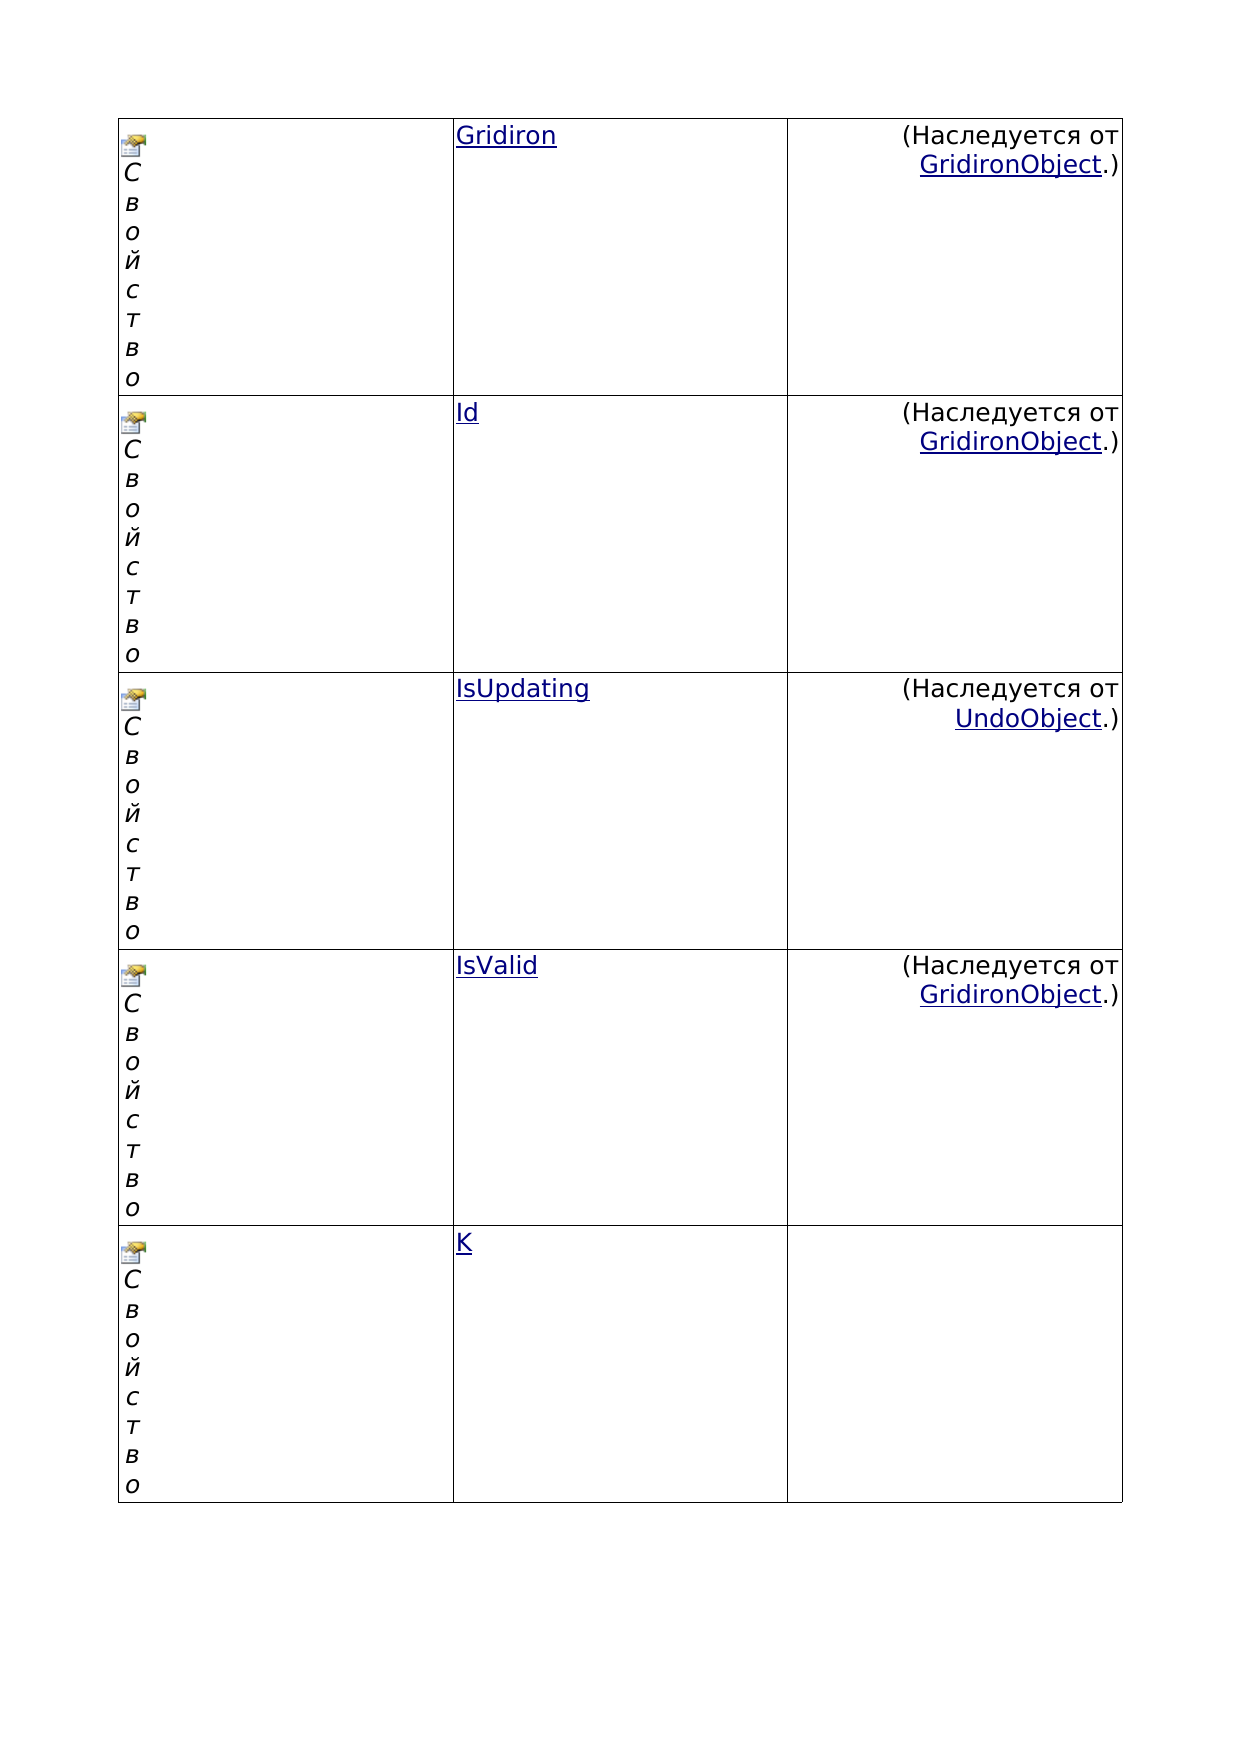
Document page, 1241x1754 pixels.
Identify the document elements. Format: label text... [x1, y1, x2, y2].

table_cell K [454, 1226, 787, 1502]
table_cell IsValid [454, 950, 787, 1225]
table_cell IsUpdating [454, 673, 787, 948]
picture [121, 410, 147, 436]
table_cell [119, 1226, 453, 1502]
table_cell (Наследуется от GridironObject.) [788, 396, 1122, 672]
table_cell [119, 396, 453, 672]
picture [121, 963, 147, 989]
picture [121, 133, 147, 159]
table_cell Id [454, 396, 787, 672]
table_cell [788, 1226, 1122, 1502]
picture [121, 687, 147, 713]
table_cell [119, 119, 453, 395]
table_cell (Наследуется от GridironObject.) [788, 119, 1122, 395]
table_cell (Наследуется от UndoObject.) [788, 673, 1122, 948]
picture [121, 1240, 147, 1266]
table_cell (Наследуется от GridironObject.) [788, 950, 1122, 1225]
table_cell [119, 673, 453, 948]
table_cell [119, 950, 453, 1225]
table_cell Gridiron [454, 119, 787, 395]
